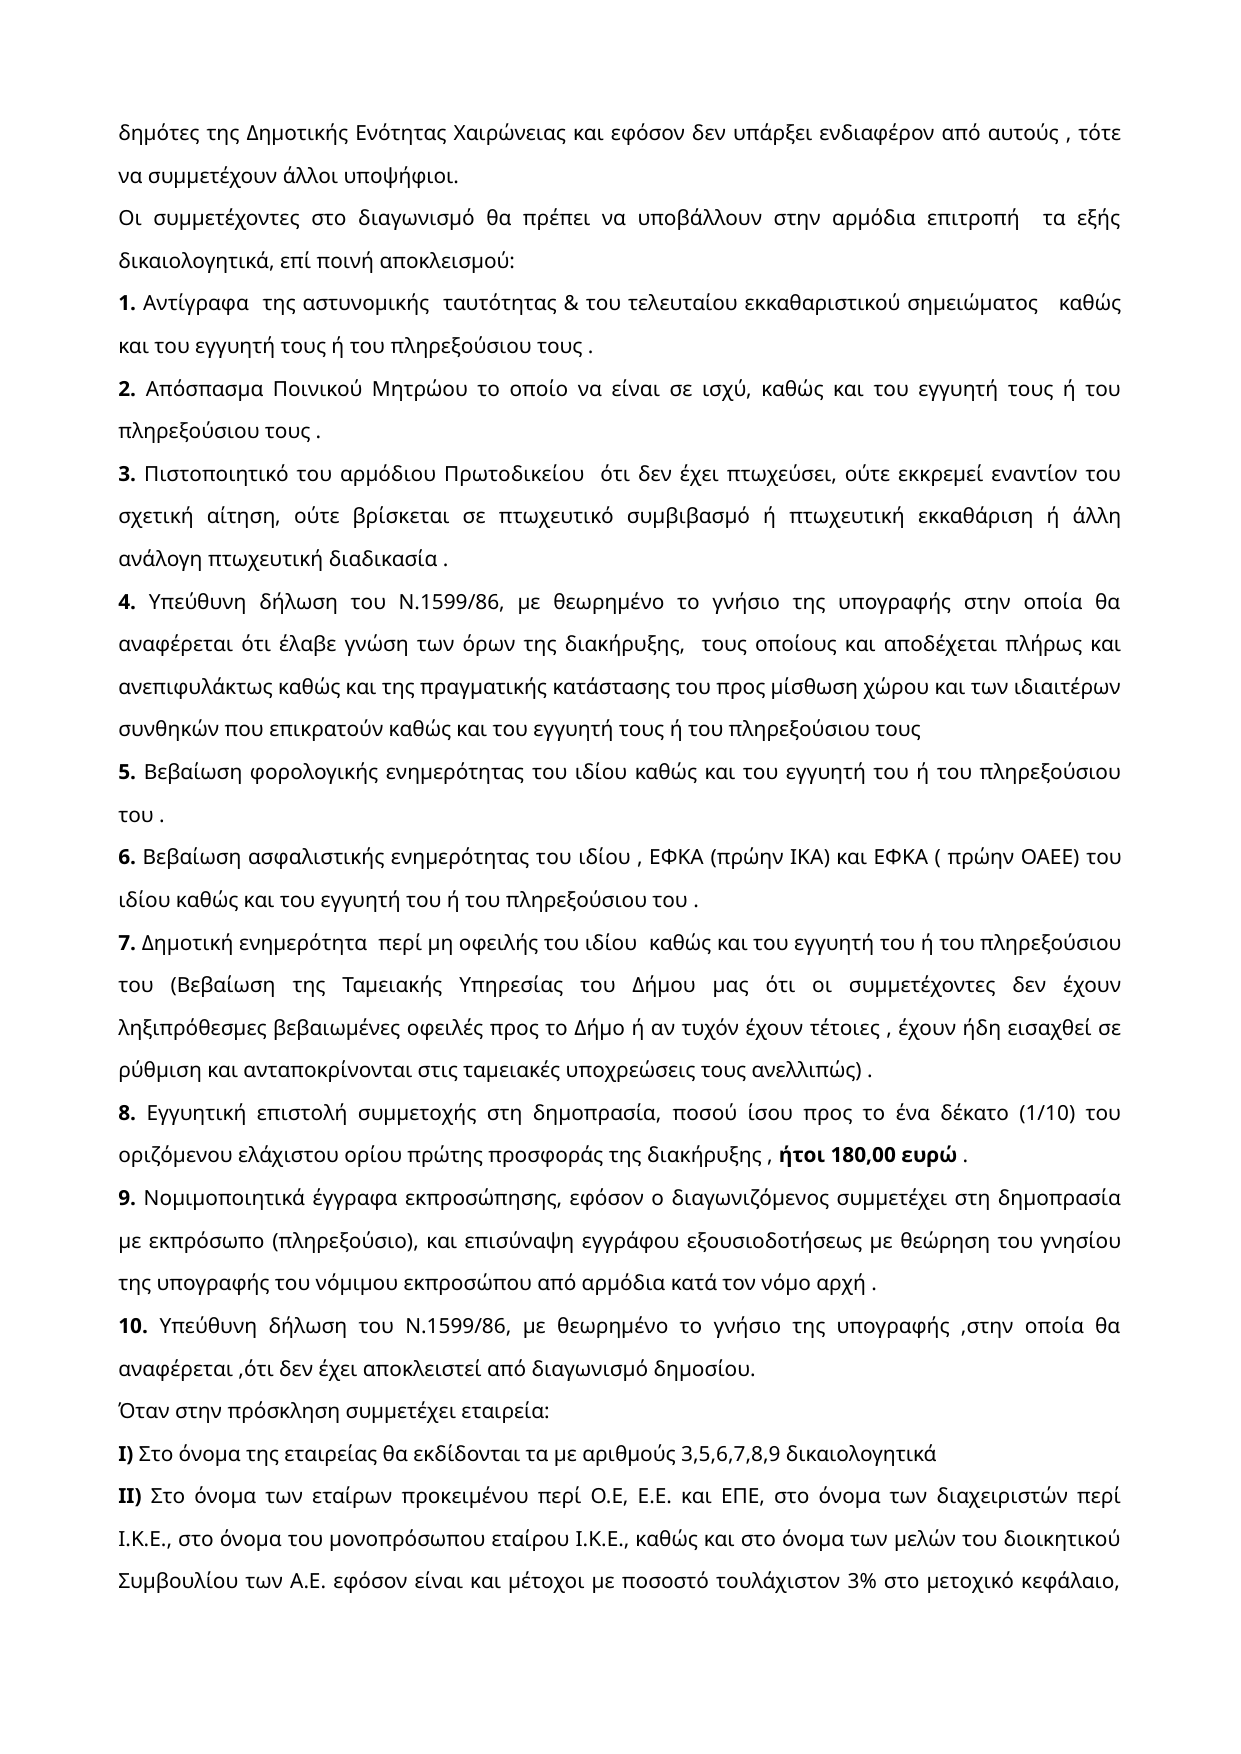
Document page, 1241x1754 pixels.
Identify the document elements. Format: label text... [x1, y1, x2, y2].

text 1. Αντίγραφα της αστυνομικής ταυτότητας & του τελευταίου εκκαθαριστικού σημειώματος καθώς και του εγγυητή τους ή του πληρεξούσιου τους . [118, 288, 1122, 359]
text δημότες της Δημοτικής Ενότητας Χαιρώνειας και εφόσον δεν υπάρξει ενδιαφέρον από αυτούς , τότε να συμμετέχουν άλλοι υποψήφιοι. [118, 118, 1122, 189]
text 3. Πιστοποιητικό του αρμόδιου Πρωτοδικείου ότι δεν έχει πτωχεύσει, ούτε εκκρεμεί εναντίον του σχετική αίτηση, ούτε βρίσκεται σε πτωχευτικό συμβιβασμό ή πτωχευτική εκκαθάριση ή άλλη ανάλογη πτωχευτική διαδικασία . [118, 459, 1122, 573]
text 8. Εγγυητική επιστολή συμμετοχής στη δημοπρασία, ποσού ίσου προς το ένα δέκατο (1/10) του οριζόμενου ελάχιστου ορίου πρώτης προσφοράς της διακήρυξης , ήτοι 180,00 ευρώ . [118, 1098, 1122, 1169]
text 10. Υπεύθυνη δήλωση του Ν.1599/86, με θεωρημένο το γνήσιο της υπογραφής ,στην οποία θα αναφέρεται ,ότι δεν έχει αποκλειστεί από διαγωνισμό δημοσίου. [118, 1311, 1122, 1382]
text 5. Βεβαίωση φορολογικής ενημερότητας του ιδίου καθώς και του εγγυητή του ή του πληρεξούσιου του . [118, 757, 1122, 828]
text 4. Υπεύθυνη δήλωση του Ν.1599/86, με θεωρημένο το γνήσιο της υπογραφής στην οποία θα αναφέρεται ότι έλαβε γνώση των όρων της διακήρυξης, τους οποίους και αποδέχεται πλήρως και ανεπιφυλάκτως καθώς και της πραγματικής κατάστασης του προς μίσθωση χώρου και των ιδιαιτέρων συνθηκών που επικρατούν καθώς και του εγγυητή τους ή του πληρεξούσιου τους [118, 587, 1122, 743]
text 7. Δημοτική ενημερότητα περί μη οφειλής του ιδίου καθώς και του εγγυητή του ή του πληρεξούσιου του (Βεβαίωση της Ταμειακής Υπηρεσίας του Δήμου μας ότι οι συμμετέχοντες δεν έχουν ληξιπρόθεσμες βεβαιωμένες οφειλές προς το Δήμο ή αν τυχόν έχουν τέτοιες , έχουν ήδη εισαχθεί σε ρύθμιση και ανταποκρίνονται στις ταμειακές υποχρεώσεις τους ανελλιπώς) . [118, 928, 1122, 1084]
text II) Στο όνομα των εταίρων προκειμένου περί Ο.Ε, Ε.Ε. και ΕΠΕ, στο όνομα των διαχειριστών περί Ι.Κ.Ε., στο όνομα του μονοπρόσωπου εταίρου Ι.Κ.Ε., καθώς και στο όνομα των μελών του διοικητικού Συμβουλίου των Α.Ε. εφόσον είναι και μέτοχοι με ποσοστό τουλάχιστον 3% στο μετοχικό κεφάλαιο, [118, 1481, 1122, 1595]
text Οι συμμετέχοντες στο διαγωνισμό θα πρέπει να υποβάλλουν στην αρμόδια επιτροπή τα εξής δικαιολογητικά, επί ποινή αποκλεισμού: [118, 203, 1122, 274]
text 2. Απόσπασμα Ποινικού Μητρώου το οποίο να είναι σε ισχύ, καθώς και του εγγυητή τους ή του πληρεξούσιου τους . [118, 374, 1122, 445]
text 6. Βεβαίωση ασφαλιστικής ενημερότητας του ιδίου , ΕΦΚΑ (πρώην ΙΚΑ) και ΕΦΚΑ ( πρώην ΟΑΕΕ) του ιδίου καθώς και του εγγυητή του ή του πληρεξούσιου του . [118, 842, 1122, 913]
text Όταν στην πρόσκληση συμμετέχει εταιρεία: [118, 1396, 1122, 1425]
text Ι) Στο όνομα της εταιρείας θα εκδίδονται τα με αριθμούς 3,5,6,7,8,9 δικαιολογητικά [118, 1439, 1122, 1467]
text 9. Νομιμοποιητικά έγγραφα εκπροσώπησης, εφόσον ο διαγωνιζόμενος συμμετέχει στη δημοπρασία με εκπρόσωπο (πληρεξούσιο), και επισύναψη εγγράφου εξουσιοδοτήσεως με θεώρηση του γνησίου της υπογραφής του νόμιμου εκπροσώπου από αρμόδια κατά τον νόμο αρχή . [118, 1183, 1122, 1297]
